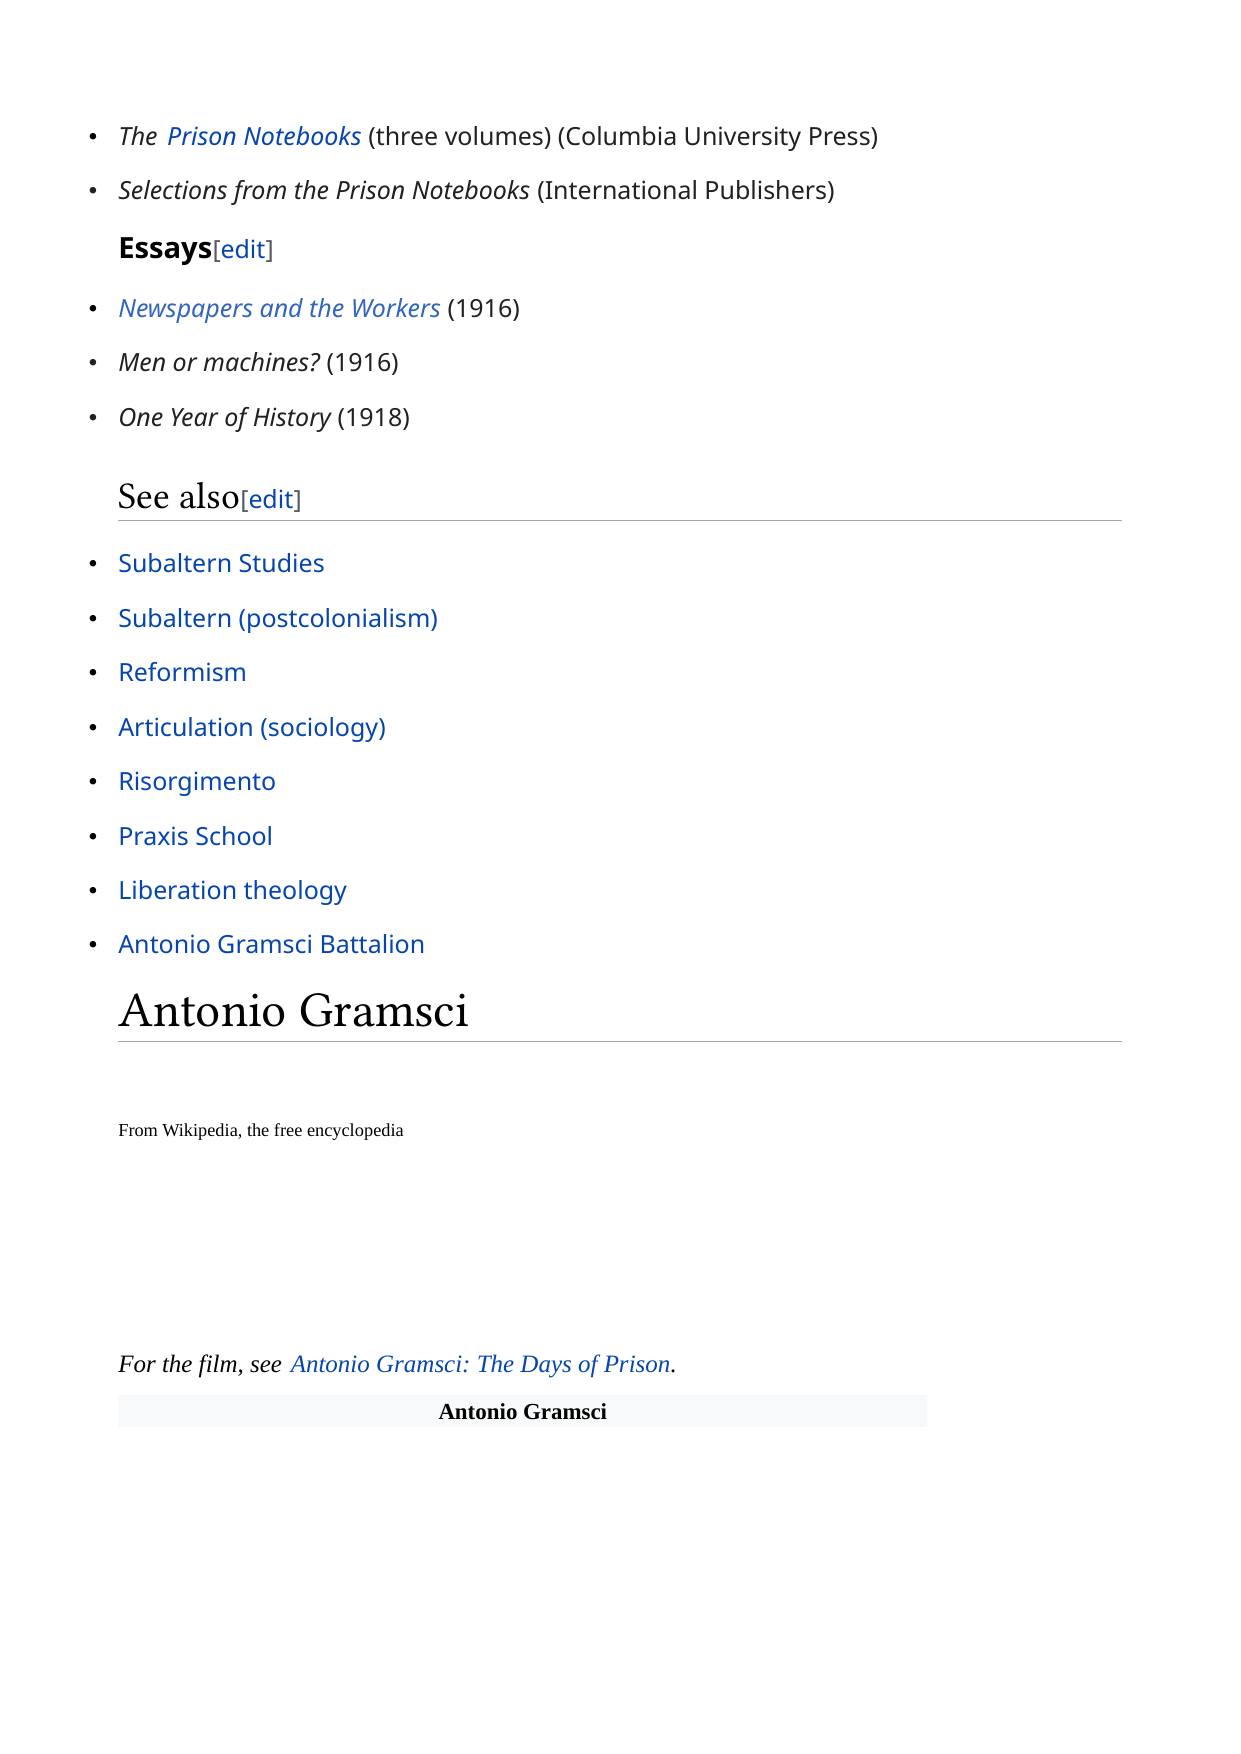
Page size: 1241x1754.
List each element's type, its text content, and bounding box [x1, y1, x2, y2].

list Selections from the Prison Notebooks (International Publishers) [118, 173, 1122, 207]
list Reformism [118, 655, 1122, 689]
text From Wikipedia, the free encyclopedia [118, 1119, 1122, 1140]
table_header Antonio Gramsci [118, 1395, 927, 1427]
list Risorgimento [118, 764, 1122, 798]
subtitle Antonio Gramsci [118, 982, 1122, 1041]
subtitle See also[edit] [118, 475, 1122, 520]
list Subaltern Studies [118, 546, 1122, 580]
list Subaltern (postcolonialism) [118, 600, 1122, 634]
list One Year of History (1918) [118, 399, 1122, 433]
list Praxis School [118, 818, 1122, 852]
list Men or machines? (1916) [118, 345, 1122, 379]
list The Prison Notebooks (three volumes) (Columbia University Press) [118, 118, 1122, 152]
list Antonio Gramsci Battalion [118, 927, 1122, 961]
list Liberation theology [118, 873, 1122, 907]
subtitle Essays[edit] [118, 227, 1122, 267]
text For the film, see Antonio Gramsci: The Days of Prison. [118, 1349, 1122, 1378]
list Newspapers and the Workers (1916) [118, 291, 1122, 324]
list Articulation (sociology) [118, 709, 1122, 743]
